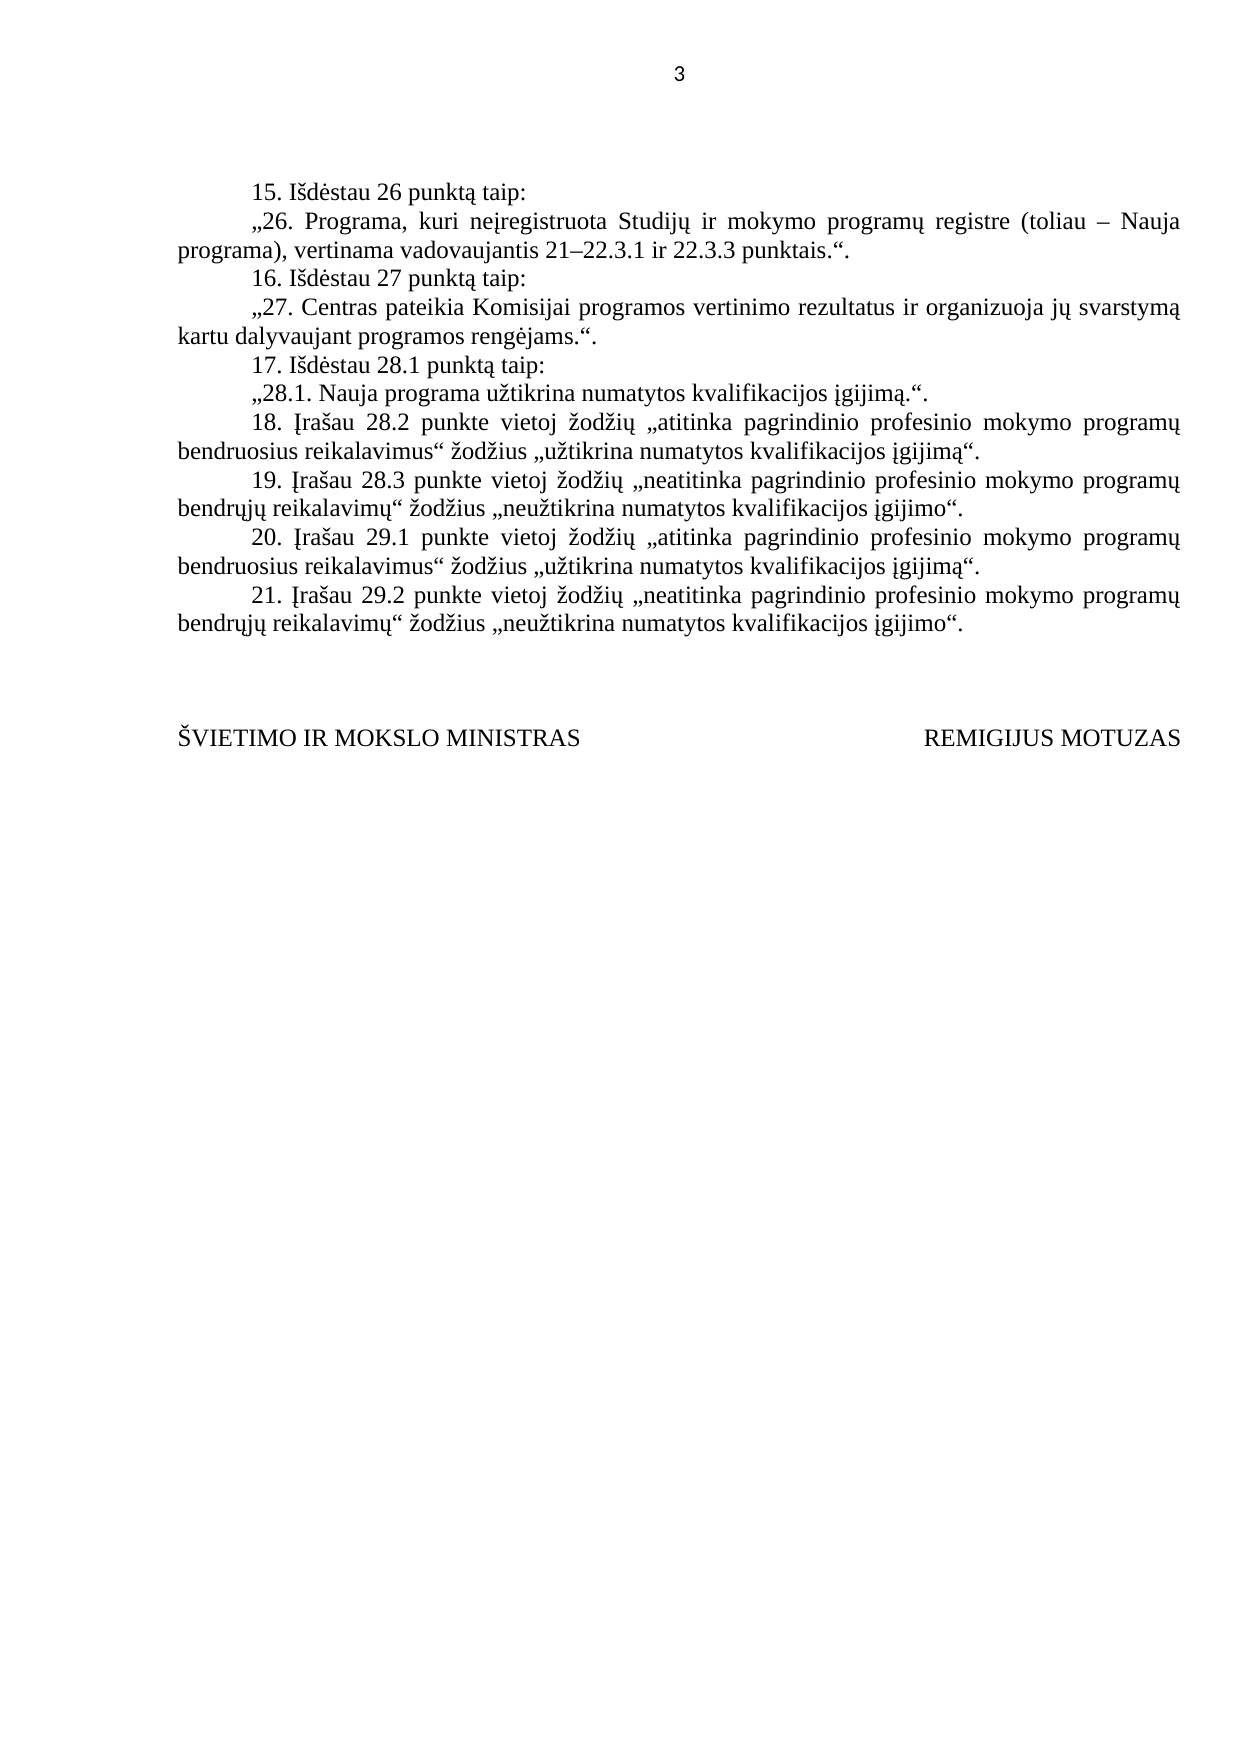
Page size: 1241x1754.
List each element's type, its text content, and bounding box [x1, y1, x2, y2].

text 21. Įrašau 29.2 punkte vietoj žodžių „neatitinka pagrindinio profesinio mokymo programų bendrųjų reikalavimų“ žodžius „neužtikrina numatytos kvalifikacijos įgijimo“. [177, 580, 1181, 637]
text ŠVIETIMO IR MOKSLO MINISTRAS REMIGIJUS MOTUZAS [177, 723, 1181, 752]
text 15. Išdėstau 26 punktą taip: [177, 177, 1181, 206]
text 16. Išdėstau 27 punktą taip: [177, 263, 1181, 292]
text „27. Centras pateikia Komisijai programos vertinimo rezultatus ir organizuoja jų svarstymą kartu dalyvaujant programos rengėjams.“. [177, 292, 1181, 350]
text „26. Programa, kuri neįregistruota Studijų ir mokymo programų registre (toliau – Nauja programa), vertinama vadovaujantis 21–22.3.1 ir 22.3.3 punktais.“. [177, 206, 1181, 263]
text 18. Įrašau 28.2 punkte vietoj žodžių „atitinka pagrindinio profesinio mokymo programų bendruosius reikalavimus“ žodžius „užtikrina numatytos kvalifikacijos įgijimą“. [177, 407, 1181, 465]
text 19. Įrašau 28.3 punkte vietoj žodžių „neatitinka pagrindinio profesinio mokymo programų bendrųjų reikalavimų“ žodžius „neužtikrina numatytos kvalifikacijos įgijimo“. [177, 465, 1181, 522]
text „28.1. Nauja programa užtikrina numatytos kvalifikacijos įgijimą.“. [177, 378, 1181, 407]
text 17. Išdėstau 28.1 punktą taip: [177, 350, 1181, 378]
text 20. Įrašau 29.1 punkte vietoj žodžių „atitinka pagrindinio profesinio mokymo programų bendruosius reikalavimus“ žodžius „užtikrina numatytos kvalifikacijos įgijimą“. [177, 522, 1181, 580]
